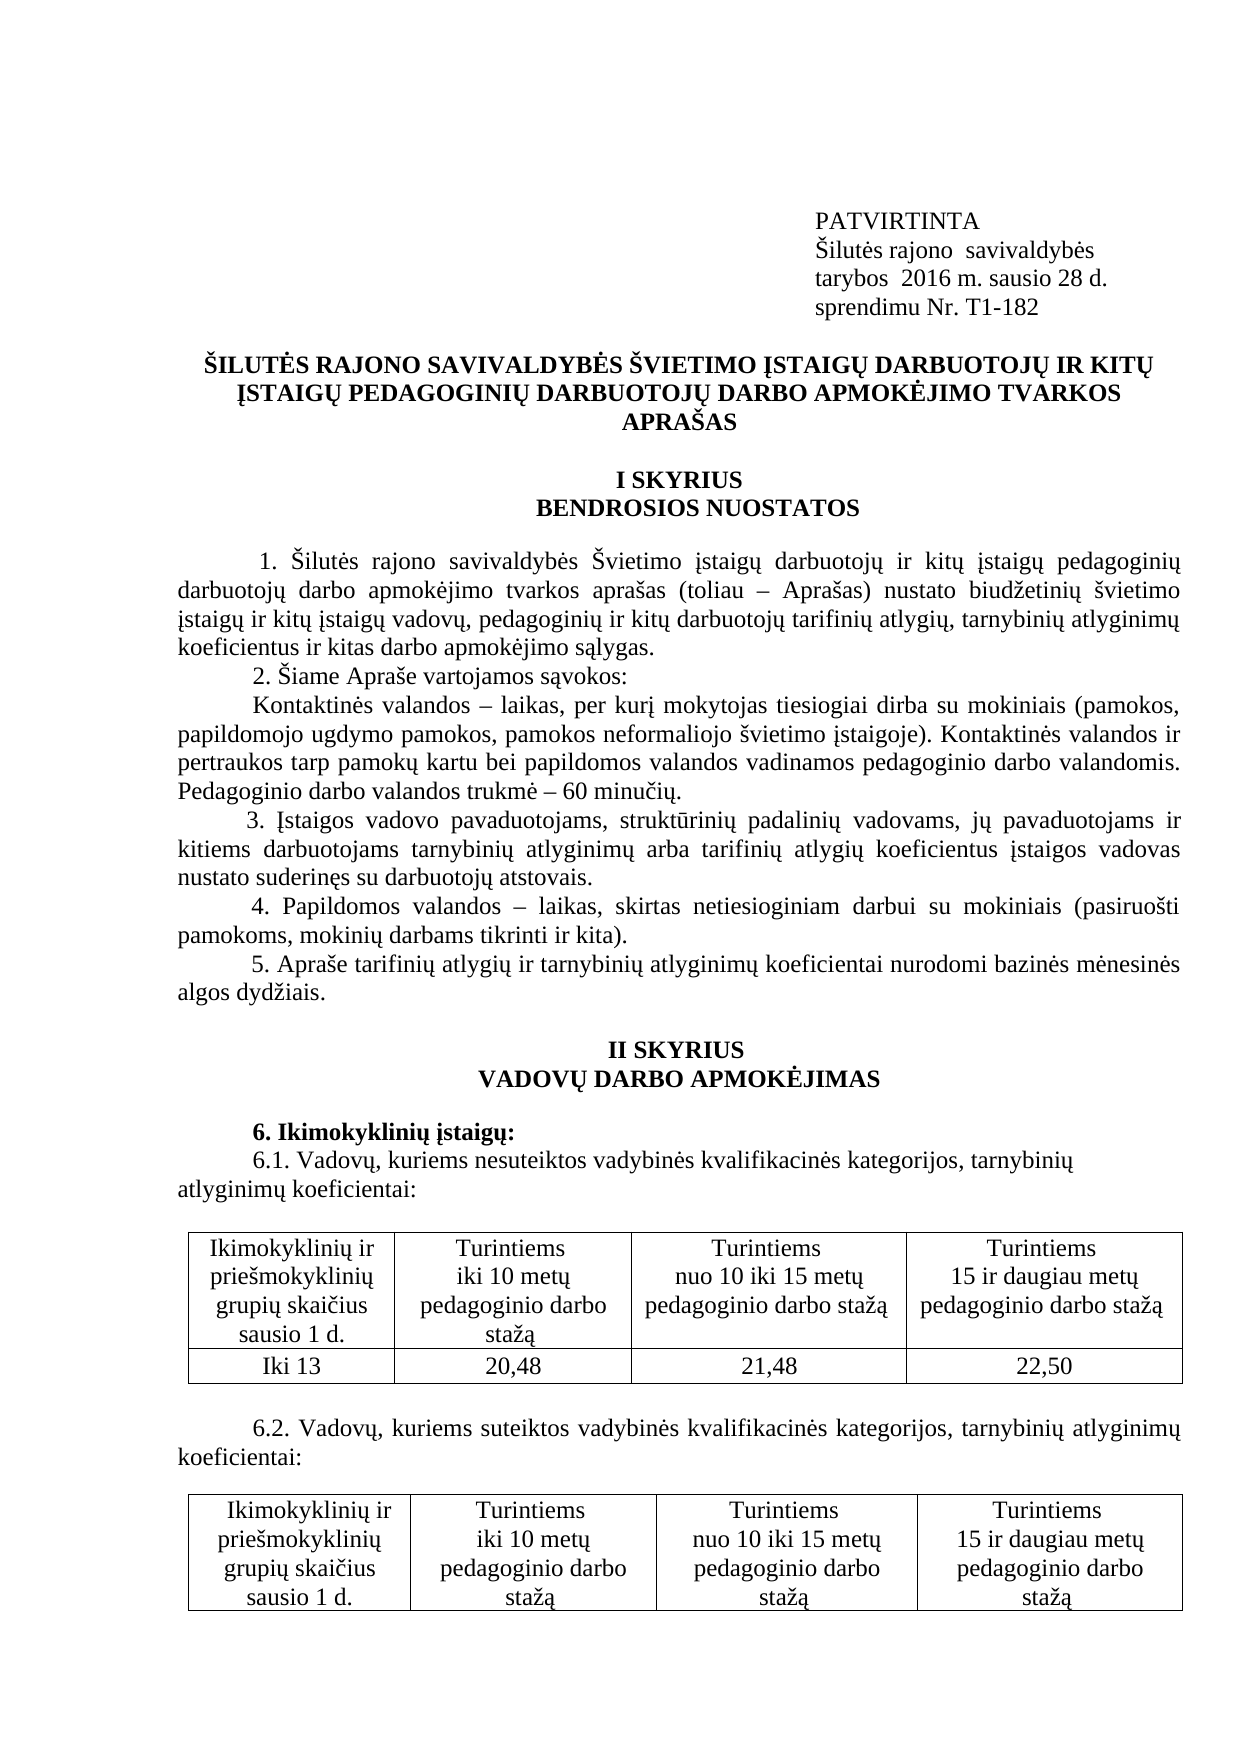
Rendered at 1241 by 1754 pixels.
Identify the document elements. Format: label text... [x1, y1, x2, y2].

text 6.1. Vadovų, kuriems nesuteiktos vadybinės kvalifikacinės kategorijos, tarnybinių atlyginimų koeficientai: [177, 1145, 1181, 1203]
table_header Ikimokyklinių ir priešmokyklinių grupių skaičius sausio 1 d. [189, 1495, 410, 1610]
text I SKYRIUS [177, 465, 1181, 493]
table_header Turintiems iki 10 metų pedagoginio darbo stažą [395, 1233, 631, 1348]
text VADOVŲ DARBO APMOKĖJIMAS [177, 1064, 1181, 1092]
text ŠILUTĖS RAJONO SAVIVALDYBĖS ŠVIETIMO ĮSTAIGŲ DARBUOTOJŲ IR KITŲ ĮSTAIGŲ PEDAGOGINIŲ DARBUOTOJŲ DARBO APMOKĖJIMO TVARKOS APRAŠAS [177, 350, 1181, 436]
text 2. Šiame Apraše vartojamos sąvokos: [177, 661, 1181, 690]
table_header Turintiems nuo 10 iki 15 metų pedagoginio darbo stažą [657, 1495, 917, 1610]
text tarybos 2016 m. sausio 28 d. [709, 263, 1181, 292]
text 6. Ikimokyklinių įstaigų: [177, 1117, 1181, 1145]
table_cell 22,50 [907, 1349, 1182, 1383]
text BENDROSIOS NUOSTATOS [177, 493, 1181, 522]
text 4. Papildomos valandos – laikas, skirtas netiesioginiam darbui su mokiniais (pasiruošti pamokoms, mokinių darbams tikrinti ir kita). [177, 891, 1181, 949]
table_header Ikimokyklinių ir priešmokyklinių grupių skaičius sausio 1 d. [189, 1233, 394, 1348]
table_header Turintiems 15 ir daugiau metų pedagoginio darbo stažą [907, 1233, 1182, 1348]
text PATVIRTINTA [680, 206, 1181, 235]
text sprendimu Nr. T1-182 [709, 292, 1181, 321]
table_cell 20,48 [395, 1349, 631, 1383]
text 3. Įstaigos vadovo pavaduotojams, struktūrinių padalinių vadovams, jų pavaduotojams ir kitiems darbuotojams tarnybinių atlyginimų arba tarifinių atlygių koeficientus įstaigos vadovas nustato suderinęs su darbuotojų atstovais. [177, 805, 1181, 891]
table_header Turintiems nuo 10 iki 15 metų pedagoginio darbo stažą [632, 1233, 906, 1348]
table_header Turintiems 15 ir daugiau metų pedagoginio darbo stažą [918, 1495, 1182, 1610]
table_header Turintiems iki 10 metų pedagoginio darbo stažą [411, 1495, 656, 1610]
text 6.2. Vadovų, kuriems suteiktos vadybinės kvalifikacinės kategorijos, tarnybinių atlyginimų koeficientai: [177, 1413, 1181, 1470]
text 5. Apraše tarifinių atlygių ir tarnybinių atlyginimų koeficientai nurodomi bazinės mėnesinės algos dydžiais. [177, 949, 1181, 1006]
text Kontaktinės valandos – laikas, per kurį mokytojas tiesiogiai dirba su mokiniais (pamokos, papildomojo ugdymo pamokos, pamokos neformaliojo švietimo įstaigoje). Kontaktinės valandos ir pertraukos tarp pamokų kartu bei papildomos valandos vadinamos pedagoginio darbo valandomis. Pedagoginio darbo valandos trukmė – 60 minučių. [177, 690, 1181, 805]
table_cell 21,48 [632, 1349, 906, 1383]
text Šilutės rajono savivaldybės [709, 235, 1181, 263]
text 1. Šilutės rajono savivaldybės Švietimo įstaigų darbuotojų ir kitų įstaigų pedagoginių darbuotojų darbo apmokėjimo tvarkos aprašas (toliau – Aprašas) nustato biudžetinių švietimo įstaigų ir kitų įstaigų vadovų, pedagoginių ir kitų darbuotojų tarifinių atlygių, tarnybinių atlyginimų koeficientus ir kitas darbo apmokėjimo sąlygas. [177, 546, 1181, 661]
table_cell Iki 13 [189, 1349, 394, 1383]
text II SKYRIUS [177, 1035, 1181, 1064]
